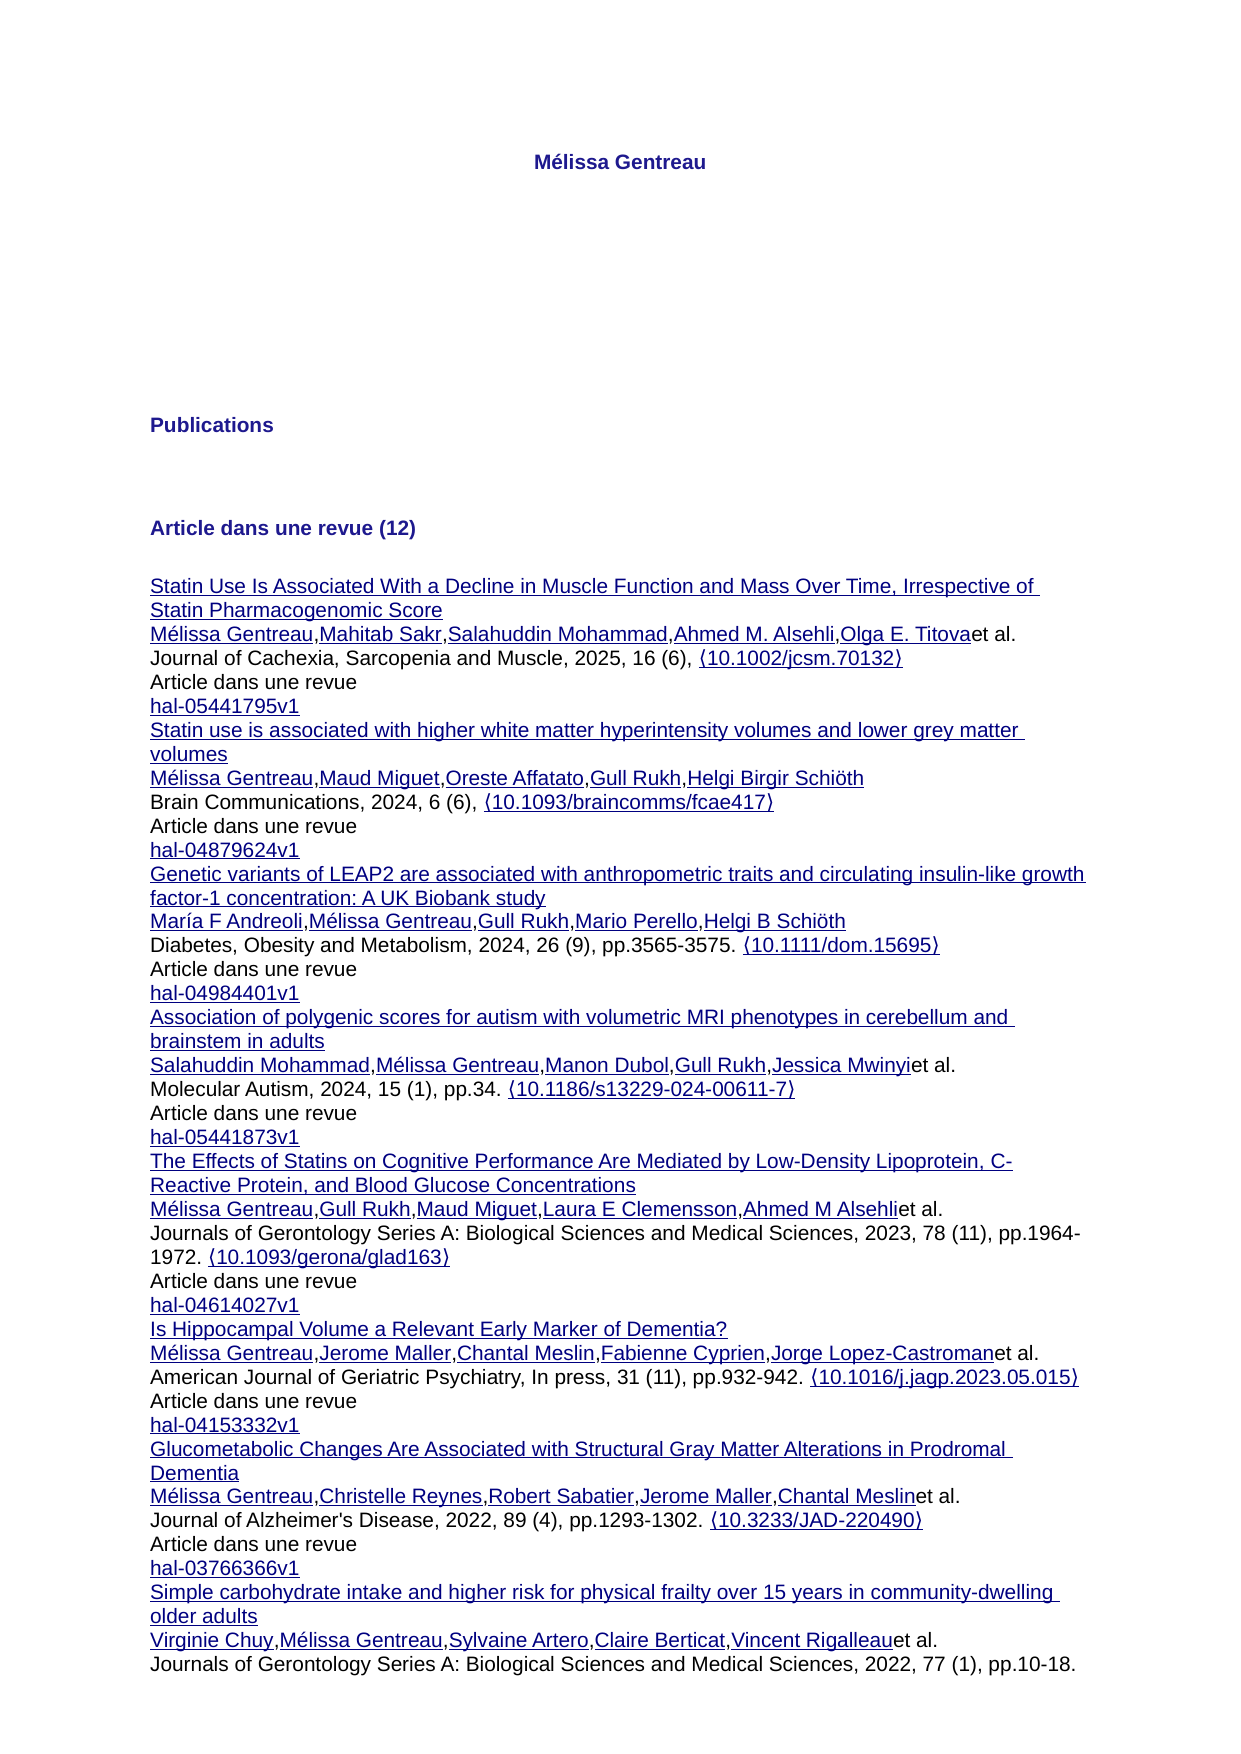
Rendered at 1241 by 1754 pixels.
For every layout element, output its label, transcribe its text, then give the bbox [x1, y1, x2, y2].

subtitle Article dans une revue (12) [150, 516, 1090, 539]
table_cell Simple carbohydrate intake and higher risk for physical frailty over 15 years in community-dwelling older adults Virginie Chuy,Mélissa Gentreau,Sylvaine Artero,Claire Berticat,Vincent Rigalleauet al. Journals of Gerontology Series A: Biological Sciences and Medical Sciences, 2022, 77 (1), pp.10-18. [150, 1580, 1090, 1676]
table_cell Is Hippocampal Volume a Relevant Early Marker of Dementia? Mélissa Gentreau,Jerome Maller,Chantal Meslin,Fabienne Cyprien,Jorge Lopez-Castromanet al. American Journal of Geriatric Psychiatry, In press, 31 (11), pp.932-942. ⟨10.1016/j.jagp.2023.05.015⟩ Article dans une revue hal-04153332v1 [150, 1317, 1090, 1436]
table_cell Glucometabolic Changes Are Associated with Structural Gray Matter Alterations in Prodromal Dementia Mélissa Gentreau,Christelle Reynes,Robert Sabatier,Jerome Maller,Chantal Meslinet al. Journal of Alzheimer's Disease, 2022, 89 (4), pp.1293-1302. ⟨10.3233/JAD-220490⟩ Article dans une revue hal-03766366v1 [150, 1436, 1090, 1580]
subtitle Mélissa Gentreau [150, 150, 1090, 174]
table_cell Association of polygenic scores for autism with volumetric MRI phenotypes in cerebellum and brainstem in adults Salahuddin Mohammad,Mélissa Gentreau,Manon Dubol,Gull Rukh,Jessica Mwinyiet al. Molecular Autism, 2024, 15 (1), pp.34. ⟨10.1186/s13229-024-00611-7⟩ Article dans une revue hal-05441873v1 [150, 1005, 1090, 1149]
table_cell The Effects of Statins on Cognitive Performance Are Mediated by Low-Density Lipoprotein, C-Reactive Protein, and Blood Glucose Concentrations Mélissa Gentreau,Gull Rukh,Maud Miguet,Laura E Clemensson,Ahmed M Alsehliet al. Journals of Gerontology Series A: Biological Sciences and Medical Sciences, 2023, 78 (11), pp.1964-1972. ⟨10.1093/gerona/glad163⟩ Article dans une revue hal-04614027v1 [150, 1149, 1090, 1317]
subtitle Publications [150, 412, 1090, 436]
table_cell Genetic variants of LEAP2 are associated with anthropometric traits and circulating insulin‐like growth factor‐1 concentration: A UK Biobank study María F Andreoli,Mélissa Gentreau,Gull Rukh,Mario Perello,Helgi B Schiöth Diabetes, Obesity and Metabolism, 2024, 26 (9), pp.3565-3575. ⟨10.1111/dom.15695⟩ Article dans une revue hal-04984401v1 [150, 861, 1090, 1005]
table_cell Statin use is associated with higher white matter hyperintensity volumes and lower grey matter volumes Mélissa Gentreau,Maud Miguet,Oreste Affatato,Gull Rukh,Helgi Birgir Schiöth Brain Communications, 2024, 6 (6), ⟨10.1093/braincomms/fcae417⟩ Article dans une revue hal-04879624v1 [150, 718, 1090, 861]
table_header Statin Use Is Associated With a Decline in Muscle Function and Mass Over Time, Irrespective of Statin Pharmacogenomic Score Mélissa Gentreau,Mahitab Sakr,Salahuddin Mohammad,Ahmed M. Alsehli,Olga E. Titovaet al. Journal of Cachexia, Sarcopenia and Muscle, 2025, 16 (6), ⟨10.1002/jcsm.70132⟩ Article dans une revue hal-05441795v1 [150, 574, 1090, 718]
